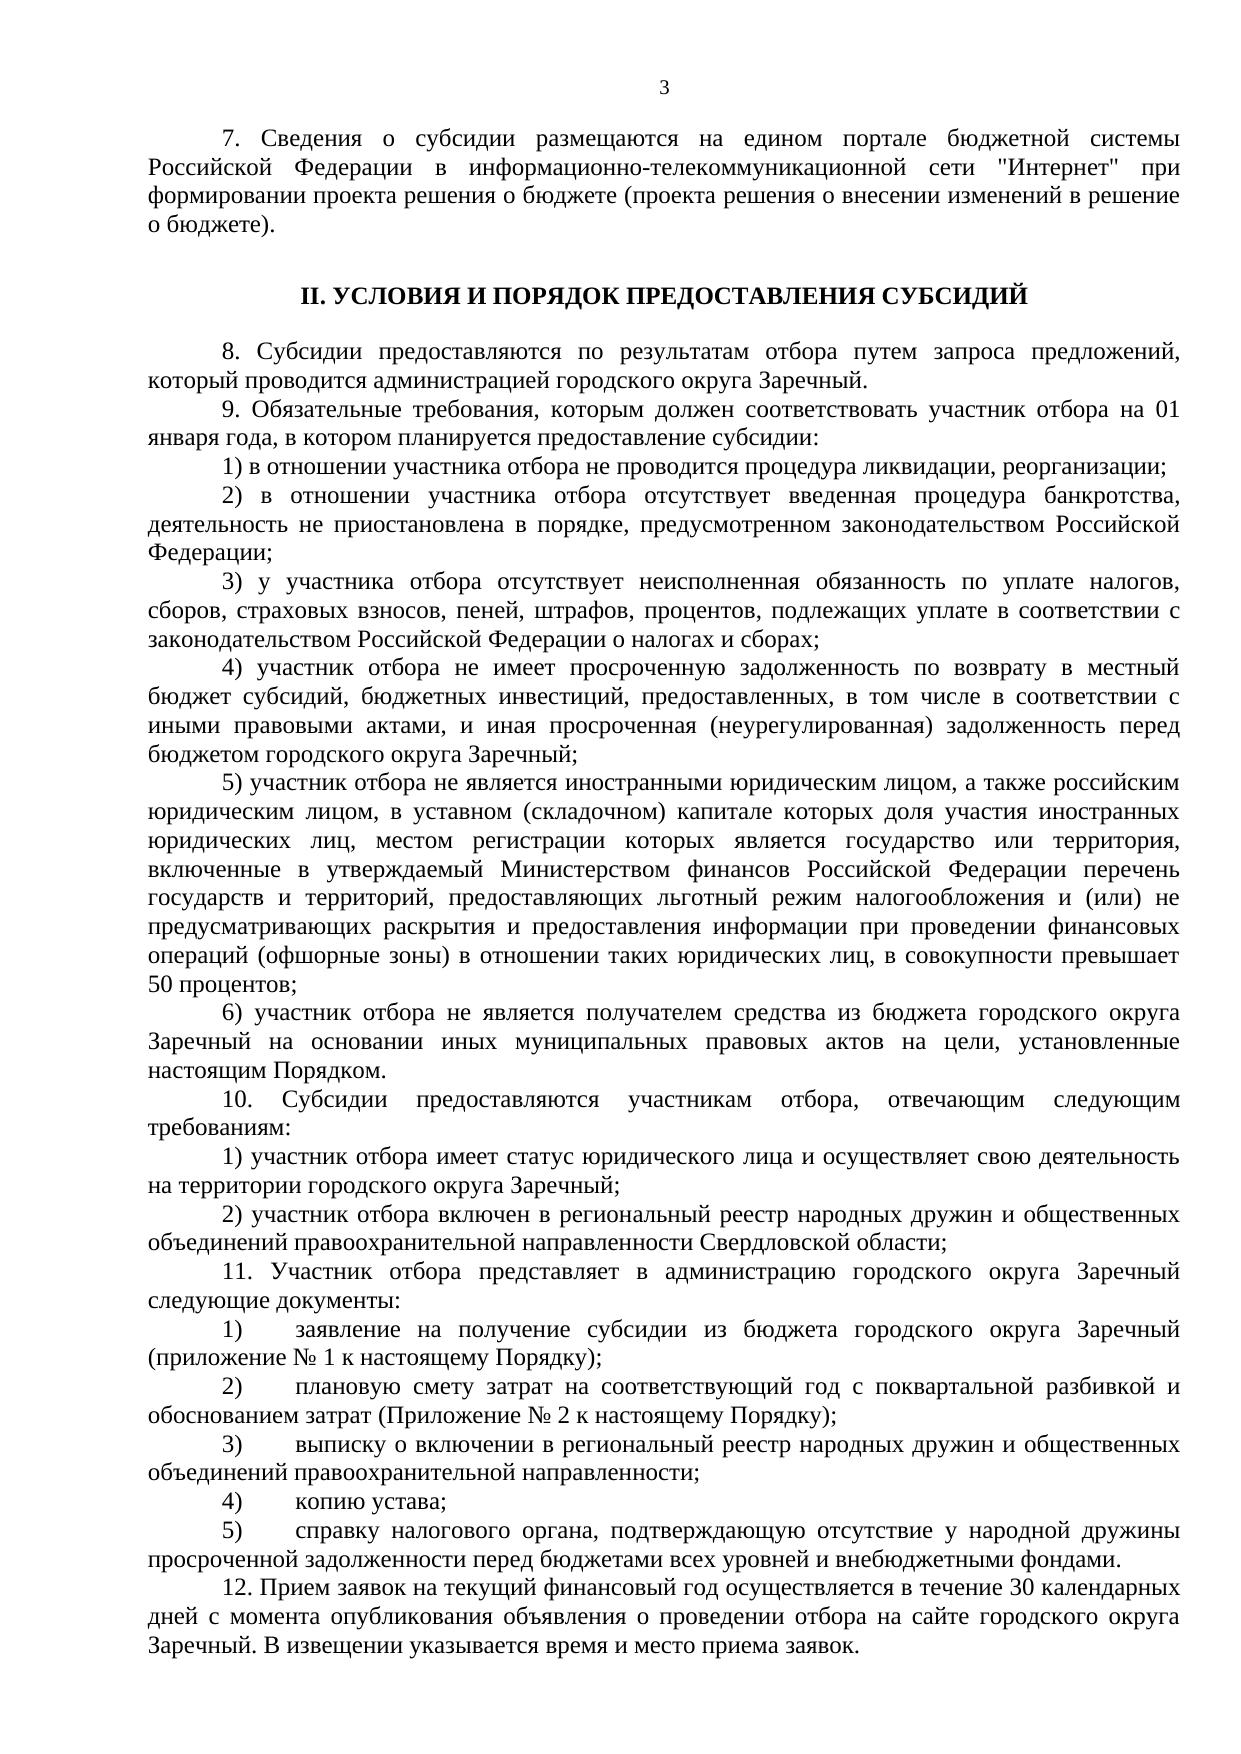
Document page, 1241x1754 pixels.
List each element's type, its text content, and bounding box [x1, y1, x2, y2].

list копию устава; [148, 1486, 1181, 1515]
text 12. Прием заявок на текущий финансовый год осуществляется в течение 30 календарных дней с момента опубликования объявления о проведении отбора на сайте городского округа Заречный. В извещении указывается время и место приема заявок. [148, 1572, 1181, 1659]
text 5) участник отбора не является иностранными юридическим лицом, а также российским юридическим лицом, в уставном (складочном) капитале которых доля участия иностранных юридических лиц, местом регистрации которых является государство или территория, включенные в утверждаемый Министерством финансов Российской Федерации перечень государств и территорий, предоставляющих льготный режим налогообложения и (или) не предусматривающих раскрытия и предоставления информации при проведении финансовых операций (офшорные зоны) в отношении таких юридических лиц, в совокупности превышает 50 процентов; [148, 767, 1181, 997]
text 4) участник отбора не имеет просроченную задолженность по возврату в местный бюджет субсидий, бюджетных инвестиций, предоставленных, в том числе в соответствии с иными правовыми актами, и иная просроченная (неурегулированная) задолженность перед бюджетом городского округа Заречный; [148, 652, 1181, 767]
title II. УСЛОВИЯ И ПОРЯДОК ПРЕДОСТАВЛЕНИЯ СУБСИДИЙ [148, 281, 1181, 310]
text 1) в отношении участника отбора не проводится процедура ликвидации, реорганизации; [148, 451, 1181, 480]
text 9. Обязательные требования, которым должен соответствовать участник отбора на 01 января года, в котором планируется предоставление субсидии: [148, 394, 1181, 451]
text 2) в отношении участника отбора отсутствует введенная процедура банкротства, деятельность не приостановлена в порядке, предусмотренном законодательством Российской Федерации; [148, 480, 1181, 566]
text 11. Участник отбора представляет в администрацию городского округа Заречный следующие документы: [148, 1256, 1181, 1314]
text 2) участник отбора включен в региональный реестр народных дружин и общественных объединений правоохранительной направленности Свердловской области; [148, 1199, 1181, 1256]
list заявление на получение субсидии из бюджета городского округа Заречный (приложение № 1 к настоящему Порядку); [148, 1314, 1181, 1371]
list выписку о включении в региональный реестр народных дружин и общественных объединений правоохранительной направленности; [148, 1429, 1181, 1486]
text 1) участник отбора имеет статус юридического лица и осуществляет свою деятельность на территории городского округа Заречный; [148, 1141, 1181, 1199]
list плановую смету затрат на соответствующий год с поквартальной разбивкой и обоснованием затрат (Приложение № 2 к настоящему Порядку); [148, 1371, 1181, 1429]
text 6) участник отбора не является получателем средства из бюджета городского округа Заречный на основании иных муниципальных правовых актов на цели, установленные настоящим Порядком. [148, 997, 1181, 1084]
text 8. Субсидии предоставляются по результатам отбора путем запроса предложений, который проводится администрацией городского округа Заречный. [148, 336, 1181, 394]
text 7. Сведения о субсидии размещаются на едином портале бюджетной системы Российской Федерации в информационно-телекоммуникационной сети "Интернет" при формировании проекта решения о бюджете (проекта решения о внесении изменений в решение о бюджете). [148, 123, 1181, 238]
text 10. Субсидии предоставляются участникам отбора, отвечающим следующим требованиям: [148, 1084, 1181, 1141]
text 3) у участника отбора отсутствует неисполненная обязанность по уплате налогов, сборов, страховых взносов, пеней, штрафов, процентов, подлежащих уплате в соответствии с законодательством Российской Федерации о налогах и сборах; [148, 566, 1181, 652]
list справку налогового органа, подтверждающую отсутствие у народной дружины просроченной задолженности перед бюджетами всех уровней и внебюджетными фондами. [148, 1515, 1181, 1572]
